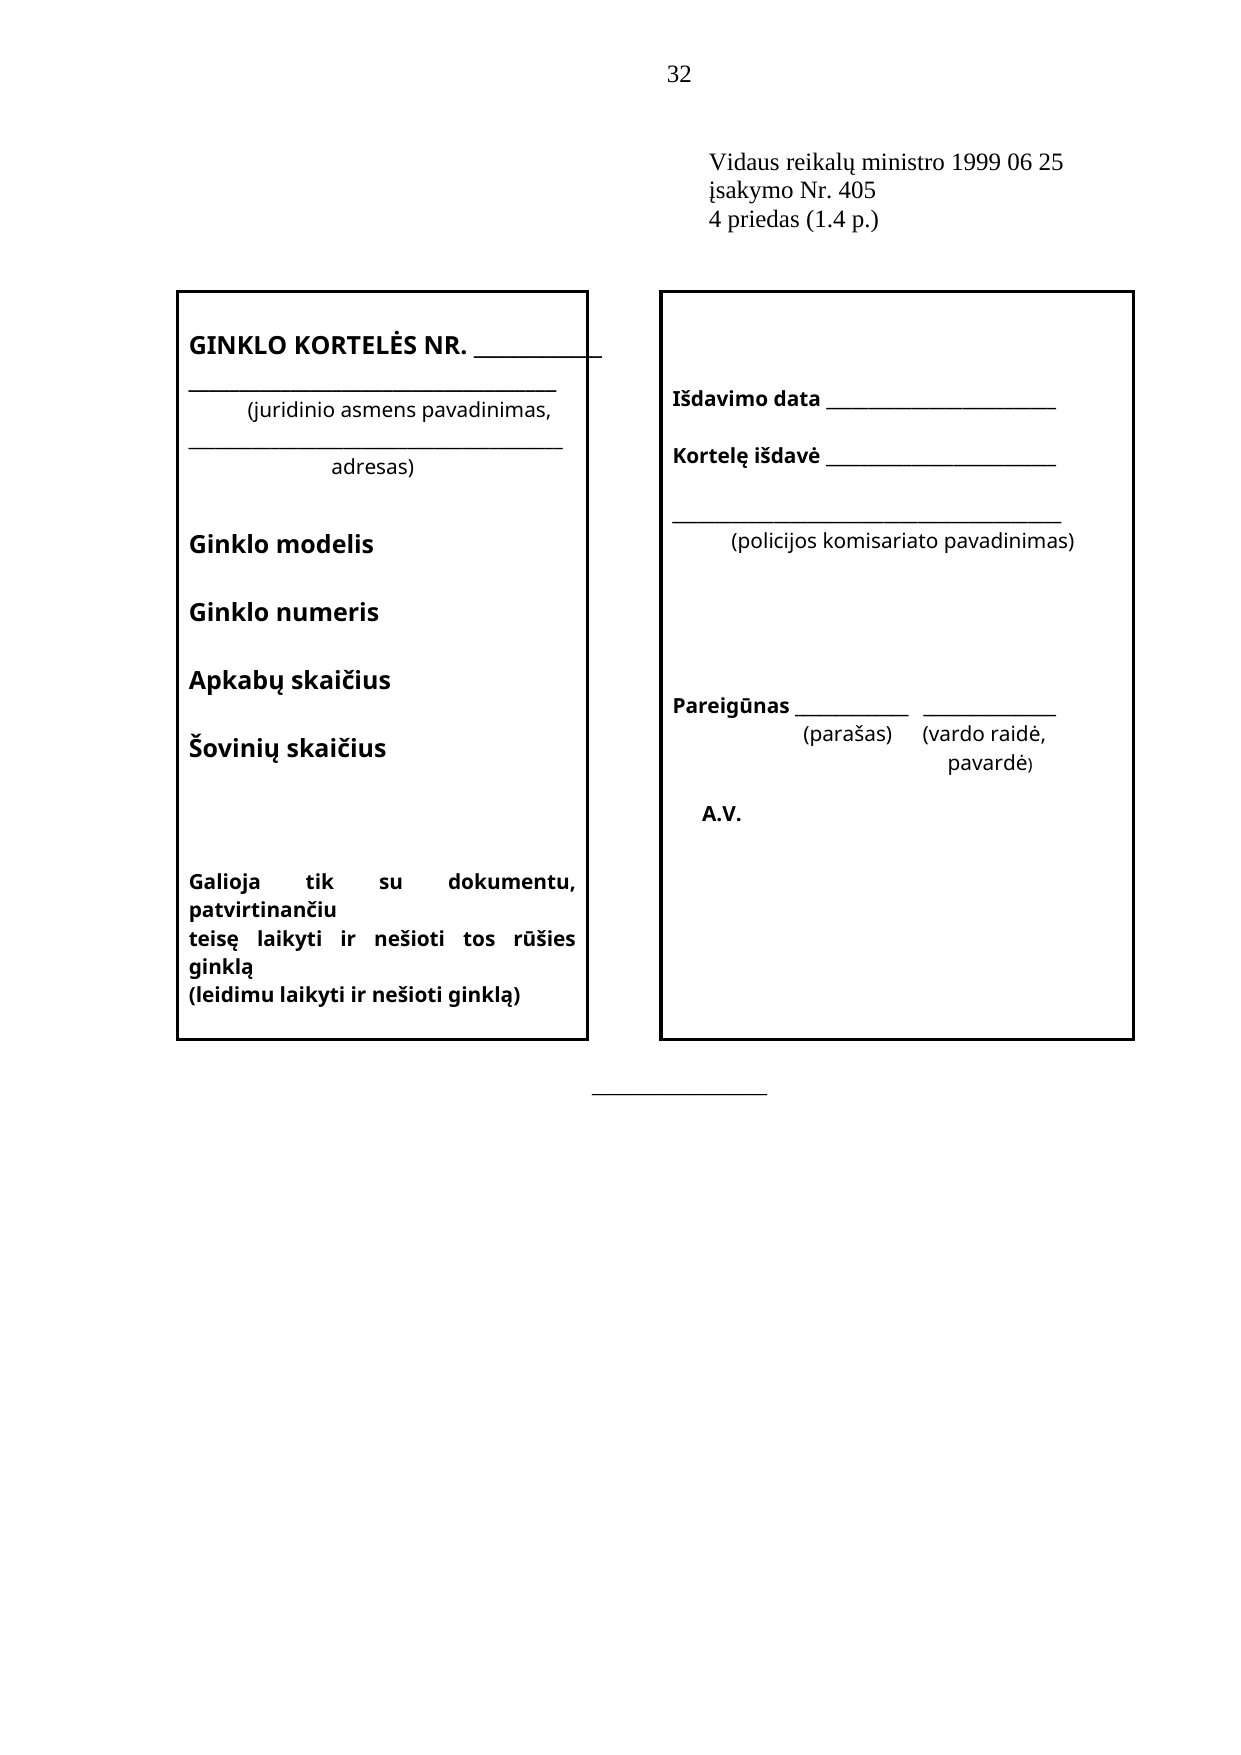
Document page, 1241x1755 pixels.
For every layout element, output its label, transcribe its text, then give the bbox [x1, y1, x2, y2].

table_header Išdavimo data Kortelę išdavė (policijos komisariato pavadinimas) Pareigūnas (parašas) (vardo raidė, pavardė) A.V. [663, 293, 1132, 1037]
text įsakymo Nr. 405 [177, 176, 1181, 204]
text 4 priedas (1.4 p.) [177, 204, 1181, 233]
table_header [589, 290, 659, 1037]
text Vidaus reikalų ministro 1999 06 25 [177, 147, 1181, 176]
text ______________ [177, 1069, 1181, 1098]
table_header GINKLO KORTELĖS NR. (juridinio asmens pavadinimas, adresas) Ginklo modelis Ginklo numeris Apkabų skaičius Šovinių skaičius Galioja tik su dokumentu, patvirtinančiu teisę laikyti ir nešioti tos rūšies ginklą (leidimu laikyti ir nešioti ginklą) [179, 293, 586, 1037]
